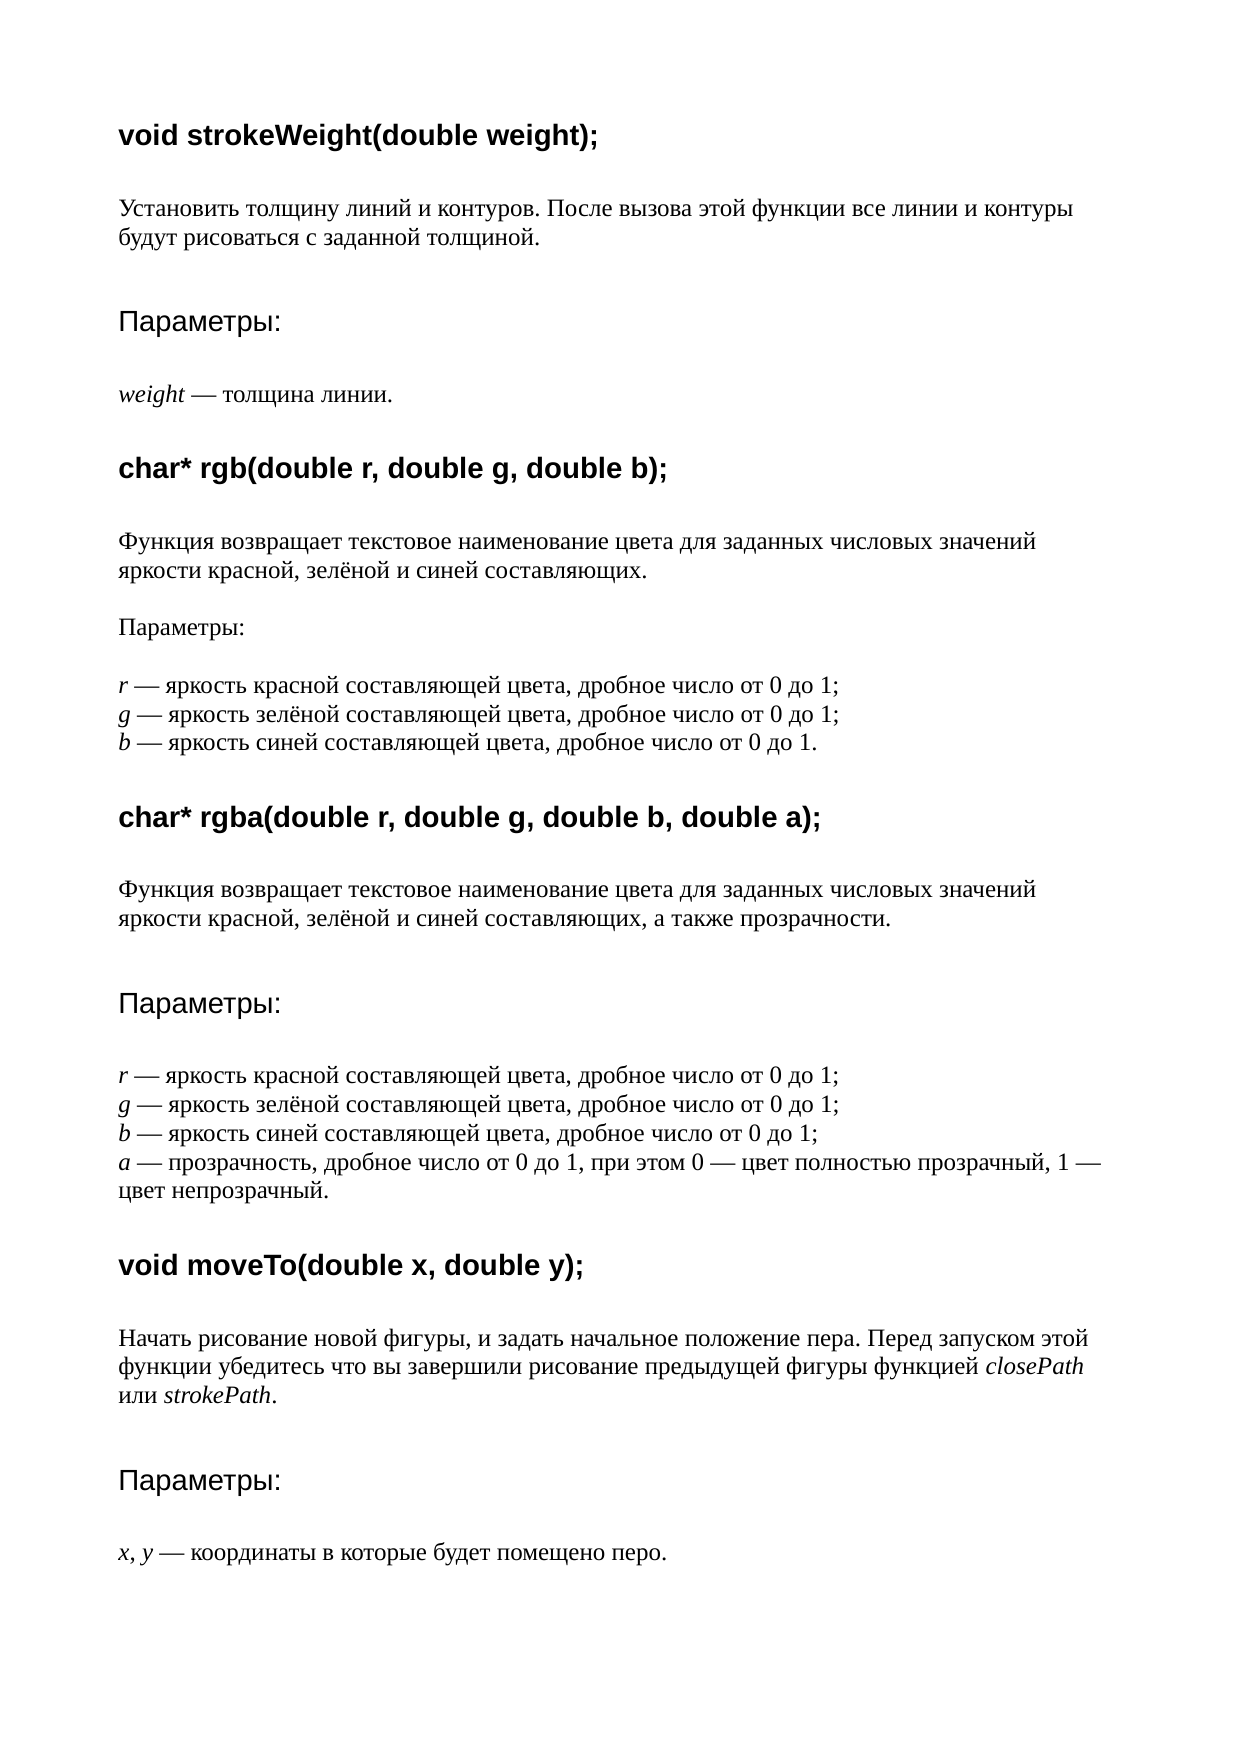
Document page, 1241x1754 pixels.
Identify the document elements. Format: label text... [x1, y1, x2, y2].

text x, y — координаты в которые будет помещено перо. [118, 1537, 1122, 1566]
text weight — толщина линии. [118, 379, 1122, 408]
text Установить толщину линий и контуров. После вызова этой функции все линии и контуры будут рисоваться с заданной толщиной. [118, 193, 1122, 251]
subtitle Параметры: [118, 304, 1122, 338]
text Начать рисование новой фигуры, и задать начальное положение пера. Перед запуском этой функции убедитесь что вы завершили рисование предыдущей фигуры функцией closePath или strokePath. [118, 1323, 1122, 1409]
text Функция возвращает текстовое наименование цвета для заданных числовых значений яркости красной, зелёной и синей составляющих. [118, 526, 1122, 584]
subtitle void strokeWeight(double weight); [118, 118, 1122, 152]
text g — яркость зелёной составляющей цвета, дробное число от 0 до 1; [118, 699, 1122, 727]
subtitle Параметры: [118, 1463, 1122, 1496]
text r — яркость красной составляющей цвета, дробное число от 0 до 1; [118, 670, 1122, 699]
text Функция возвращает текстовое наименование цвета для заданных числовых значений яркости красной, зелёной и синей составляющих, а также прозрачности. [118, 874, 1122, 932]
subtitle void moveTo(double x, double y); [118, 1248, 1122, 1281]
subtitle Параметры: [118, 986, 1122, 1019]
text b — яркость синей составляющей цвета, дробное число от 0 до 1. [118, 727, 1122, 756]
text Параметры: [118, 612, 1122, 641]
subtitle char* rgba(double r, double g, double b, double a); [118, 799, 1122, 833]
text r — яркость красной составляющей цвета, дробное число от 0 до 1; [118, 1061, 1122, 1089]
text a — прозрачность, дробное число от 0 до 1, при этом 0 — цвет полностью прозрачный, 1 — цвет непрозрачный. [118, 1147, 1122, 1204]
text g — яркость зелёной составляющей цвета, дробное число от 0 до 1; [118, 1089, 1122, 1118]
subtitle char* rgb(double r, double g, double b); [118, 451, 1122, 485]
text b — яркость синей составляющей цвета, дробное число от 0 до 1; [118, 1118, 1122, 1147]
